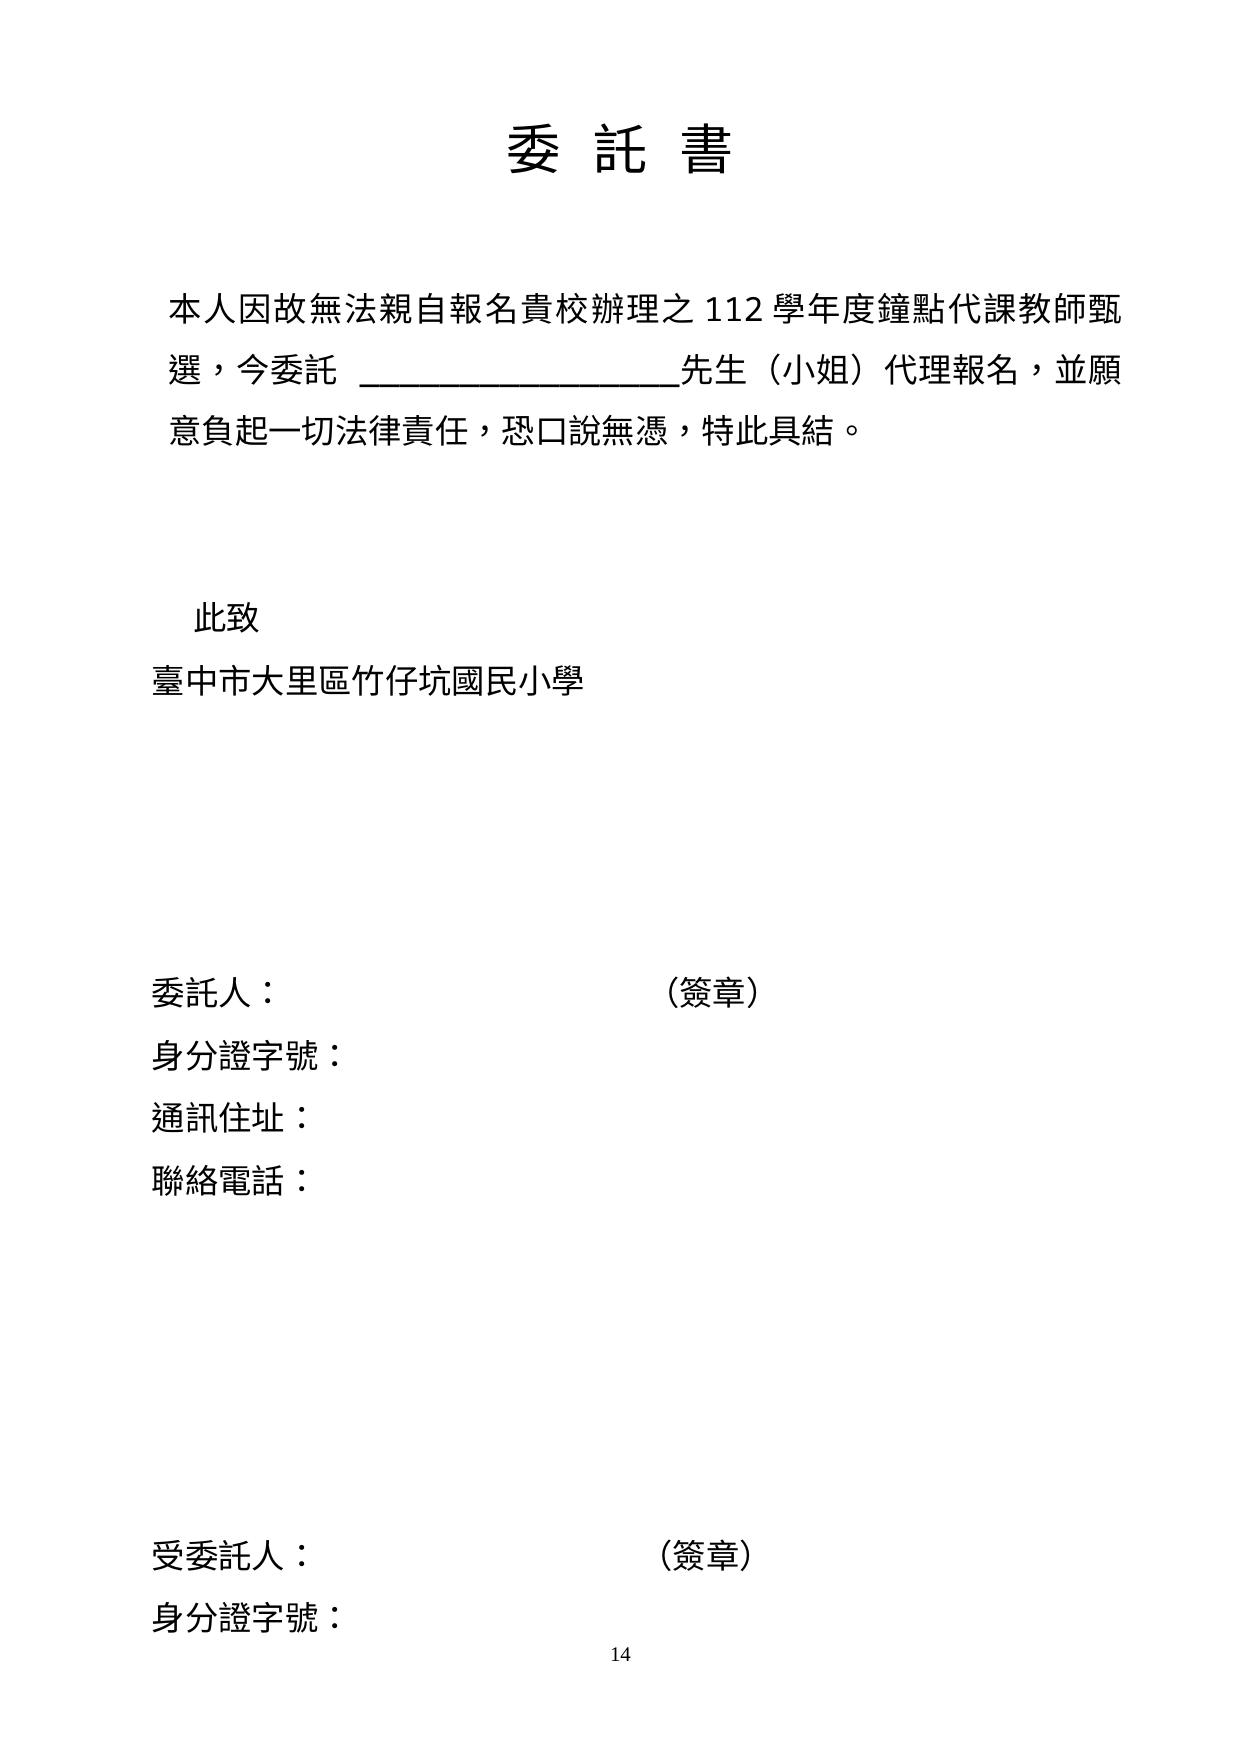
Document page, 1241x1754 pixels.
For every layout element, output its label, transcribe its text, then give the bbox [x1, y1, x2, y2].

text 聯絡電話： [118, 1140, 1122, 1202]
text 通訊住址： [118, 1077, 1122, 1140]
text 身分證字號： [118, 1577, 1122, 1640]
text 臺中市大里區竹仔坑國民小學 [118, 640, 1122, 702]
text 此致 [118, 577, 1122, 640]
text 委託人： （簽章） [118, 952, 1122, 1015]
text 身分證字號： [118, 1015, 1122, 1077]
text 受委託人： （簽章） [118, 1515, 1122, 1577]
text 委 託 書 [118, 77, 1122, 202]
text 本人因故無法親自報名貴校辦理之112學年度鐘點代課教師甄選，今委託 ________________先生（小姐）代理報名，並願意負起一切法律責任，恐口說無憑，特此具結。 [168, 265, 1122, 452]
